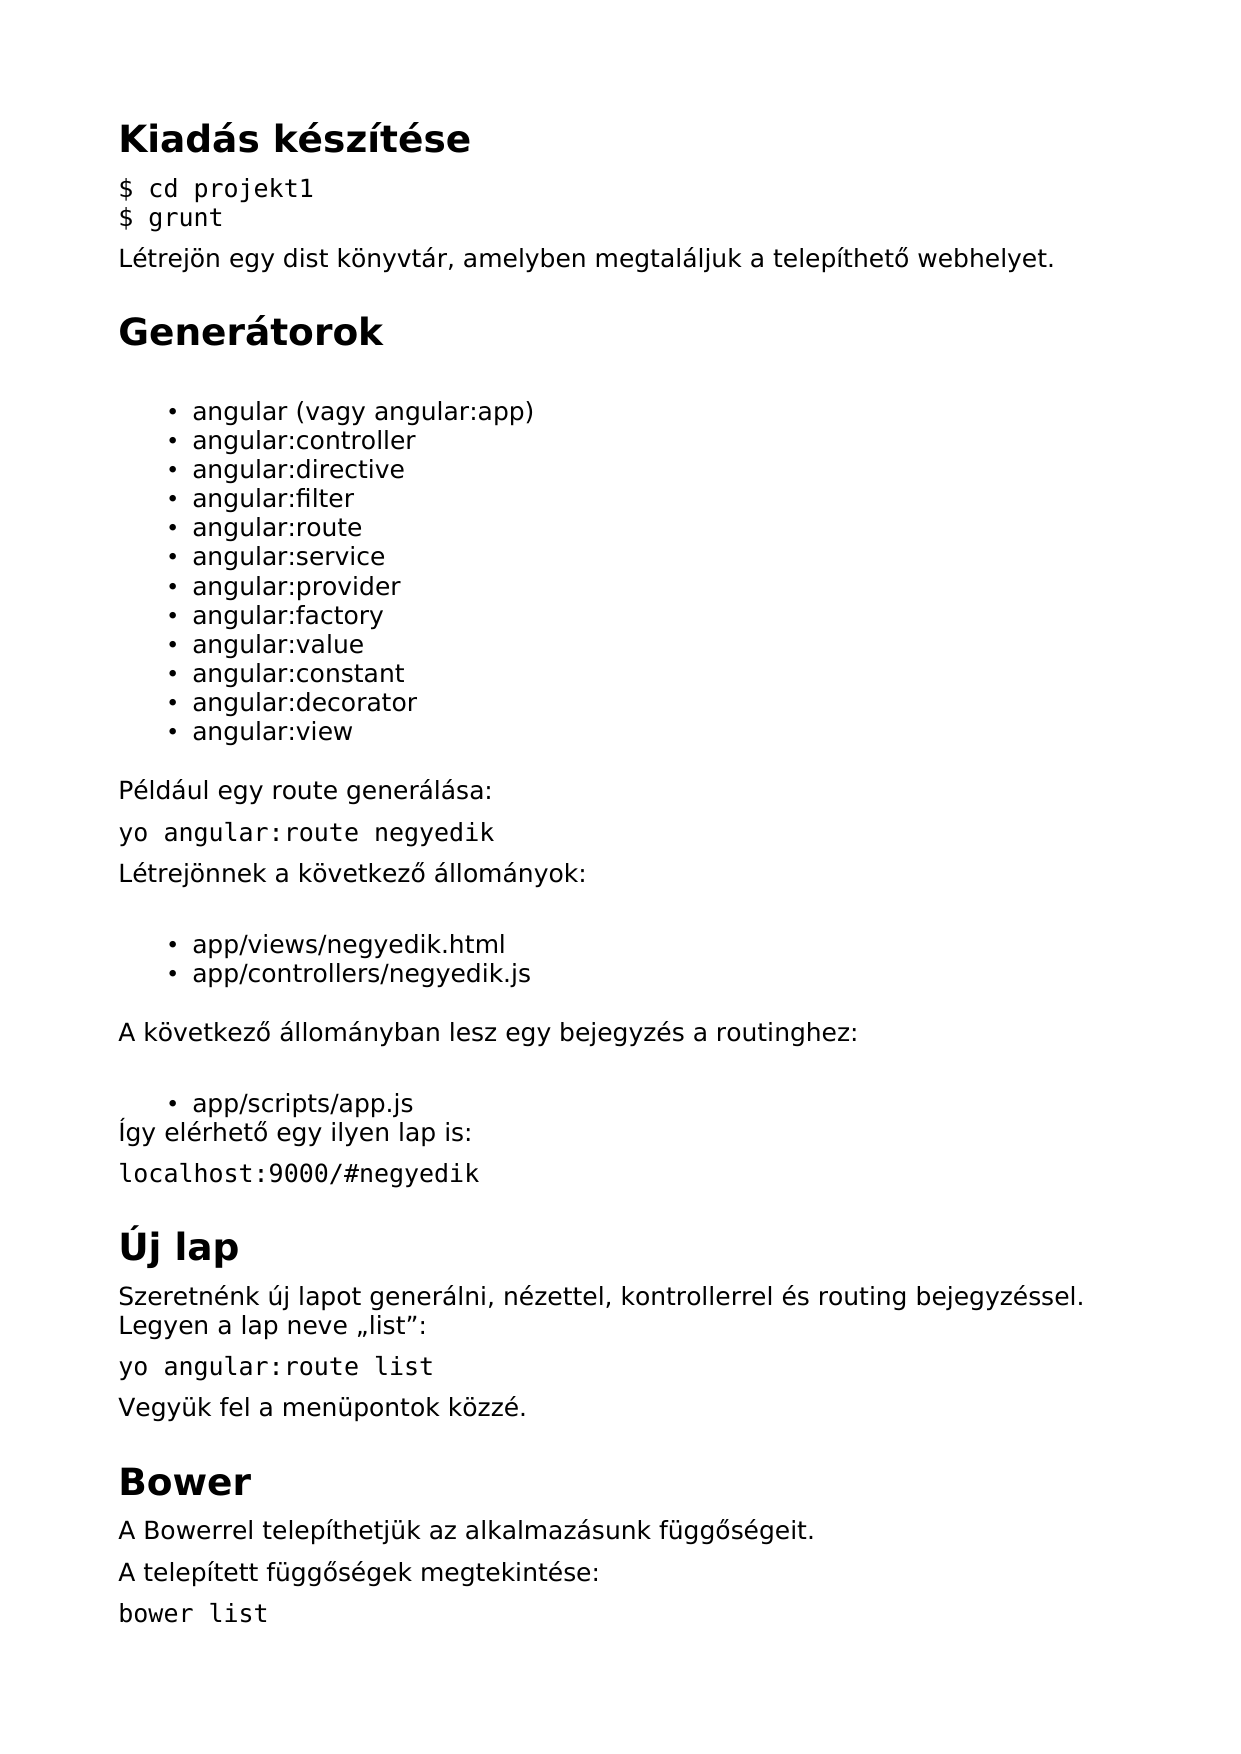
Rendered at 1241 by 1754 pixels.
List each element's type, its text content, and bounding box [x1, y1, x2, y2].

text bower list [118, 1600, 1122, 1629]
text A következő állományban lesz egy bejegyzés a routinghez: [118, 1018, 1122, 1047]
list angular:service [177, 542, 1122, 572]
list angular:view [177, 717, 1122, 747]
list angular:route [177, 513, 1122, 542]
text A Bowerrel telepíthetjük az alkalmazásunk függőségeit. [118, 1516, 1122, 1546]
text yo angular:route list [118, 1353, 1122, 1382]
list angular (vagy angular:app) [177, 397, 1122, 426]
list angular:constant [177, 659, 1122, 688]
text yo angular:route negyedik [118, 818, 1122, 847]
text Létrejön egy dist könyvtár, amelyben megtaláljuk a telepíthető webhelyet. [118, 244, 1122, 273]
list app/scripts/app.js [177, 1089, 1122, 1118]
list angular:filter [177, 484, 1122, 513]
subtitle Bower [118, 1460, 1122, 1504]
list angular:decorator [177, 688, 1122, 717]
subtitle Kiadás készítése [118, 118, 1122, 162]
text $ cd projekt1 $ grunt [118, 174, 1122, 233]
text Szeretnénk új lapot generálni, nézettel, kontrollerrel és routing bejegyzéssel. Legyen a lap neve „list”: [118, 1282, 1122, 1340]
subtitle Új lap [118, 1226, 1122, 1269]
text Vegyük fel a menüpontok közzé. [118, 1393, 1122, 1423]
list angular:value [177, 630, 1122, 659]
text A telepített függőségek megtekintése: [118, 1558, 1122, 1587]
list app/views/negyedik.html [177, 930, 1122, 959]
list angular:provider [177, 572, 1122, 601]
text localhost:9000/#negyedik [118, 1160, 1122, 1189]
text Például egy route generálása: [118, 776, 1122, 805]
text Így elérhető egy ilyen lap is: [118, 1118, 1122, 1147]
list angular:factory [177, 601, 1122, 630]
subtitle Generátorok [118, 311, 1122, 355]
list app/controllers/negyedik.js [177, 959, 1122, 988]
list angular:controller [177, 426, 1122, 455]
text Létrejönnek a következő állományok: [118, 859, 1122, 888]
list angular:directive [177, 455, 1122, 484]
